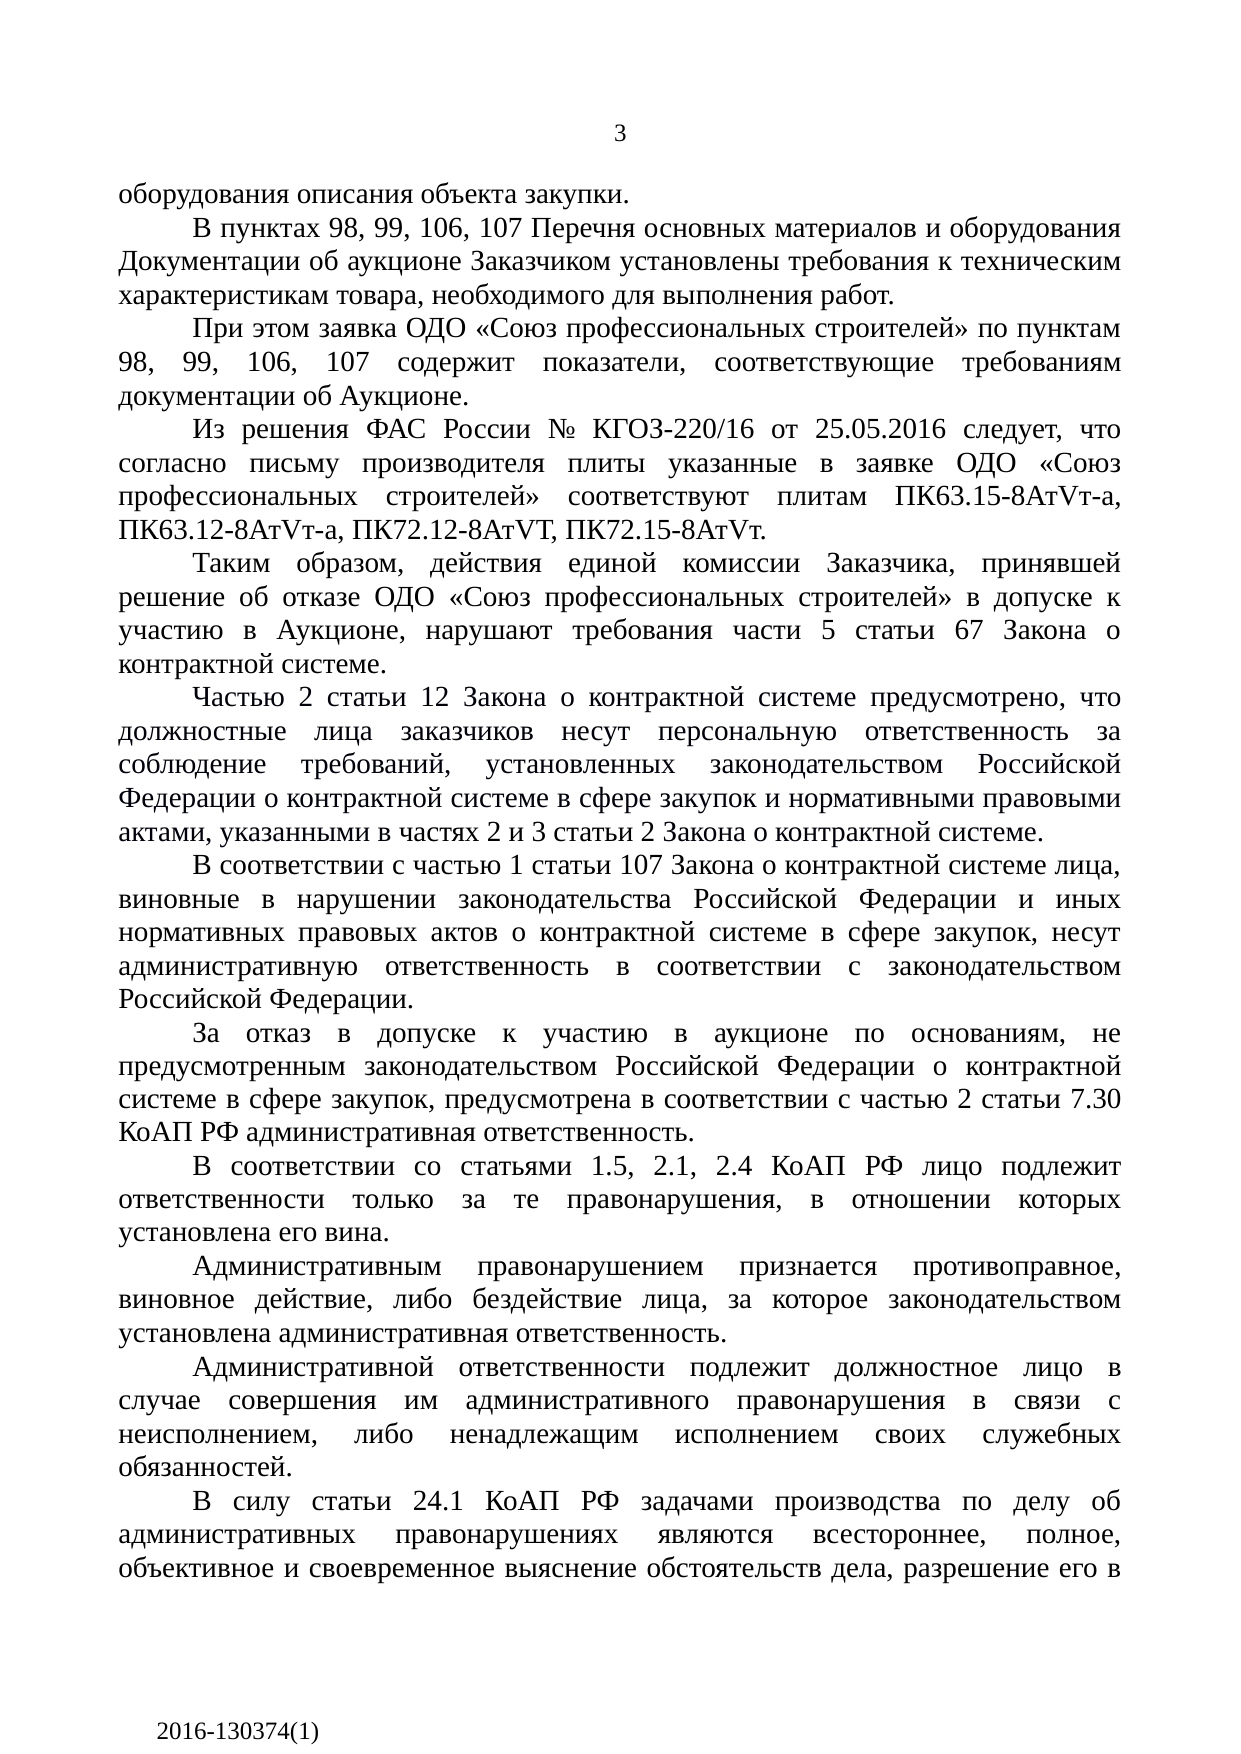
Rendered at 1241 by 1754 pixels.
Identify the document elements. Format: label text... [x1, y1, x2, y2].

text В соответствии с частью 1 статьи 107 Закона о контрактной системе лица, виновные в нарушении законодательства Российской Федерации и иных нормативных правовых актов о контрактной системе в сфере закупок, несут административную ответственность в соответствии с законодательством Российской Федерации. [118, 847, 1122, 1015]
text В соответствии со статьями 1.5, 2.1, 2.4 КоАП РФ лицо подлежит ответственности только за те правонарушения, в отношении которых установлена его вина. [118, 1148, 1122, 1248]
text Из решения ФАС России № КГОЗ-220/16 от 25.05.2016 следует, что согласно письму производителя плиты указанные в заявке ОДО «Союз профессиональных строителей» соответствуют плитам ПК63.15-8АтVт-а, ПК63.12-8АтVт-а, ПК72.12-8АтVТ, ПК72.15-8АтVт. [118, 411, 1122, 545]
text Административным правонарушением признается противоправное, виновное действие, либо бездействие лица, за которое законодательством установлена административная ответственность. [118, 1248, 1122, 1349]
text При этом заявка ОДО «Союз профессиональных строителей» по пунктам 98, 99, 106, 107 содержит показатели, соответствующие требованиям документации об Аукционе. [118, 311, 1122, 411]
text Таким образом, действия единой комиссии Заказчика, принявшей решение об отказе ОДО «Союз профессиональных строителей» в допуске к участию в Аукционе, нарушают требования части 5 статьи 67 Закона о контрактной системе. [118, 545, 1122, 679]
text В пунктах 98, 99, 106, 107 Перечня основных материалов и оборудования Документации об аукционе Заказчиком установлены требования к техническим характеристикам товара, необходимого для выполнения работ. [118, 210, 1122, 311]
text За отказ в допуске к участию в аукционе по основаниям, не предусмотренным законодательством Российской Федерации о контрактной системе в сфере закупок, предусмотрена в соответствии с частью 2 статьи 7.30 КоАП РФ административная ответственность. [118, 1015, 1122, 1148]
text оборудования описания объекта закупки. [118, 176, 1122, 210]
text В силу статьи 24.1 КоАП РФ задачами производства по делу об административных правонарушениях являются всестороннее, полное, объективное и своевременное выяснение обстоятельств дела, разрешение его в [118, 1483, 1122, 1583]
text Административной ответственности подлежит должностное лицо в случае совершения им административного правонарушения в связи с неисполнением, либо ненадлежащим исполнением своих служебных обязанностей. [118, 1349, 1122, 1483]
text Частью 2 статьи 12 Закона о контрактной системе предусмотрено, что должностные лица заказчиков несут персональную ответственность за соблюдение требований, установленных законодательством Российской Федерации о контрактной системе в сфере закупок и нормативными правовыми актами, указанными в частях 2 и 3 статьи 2 Закона о контрактной системе. [118, 679, 1122, 847]
